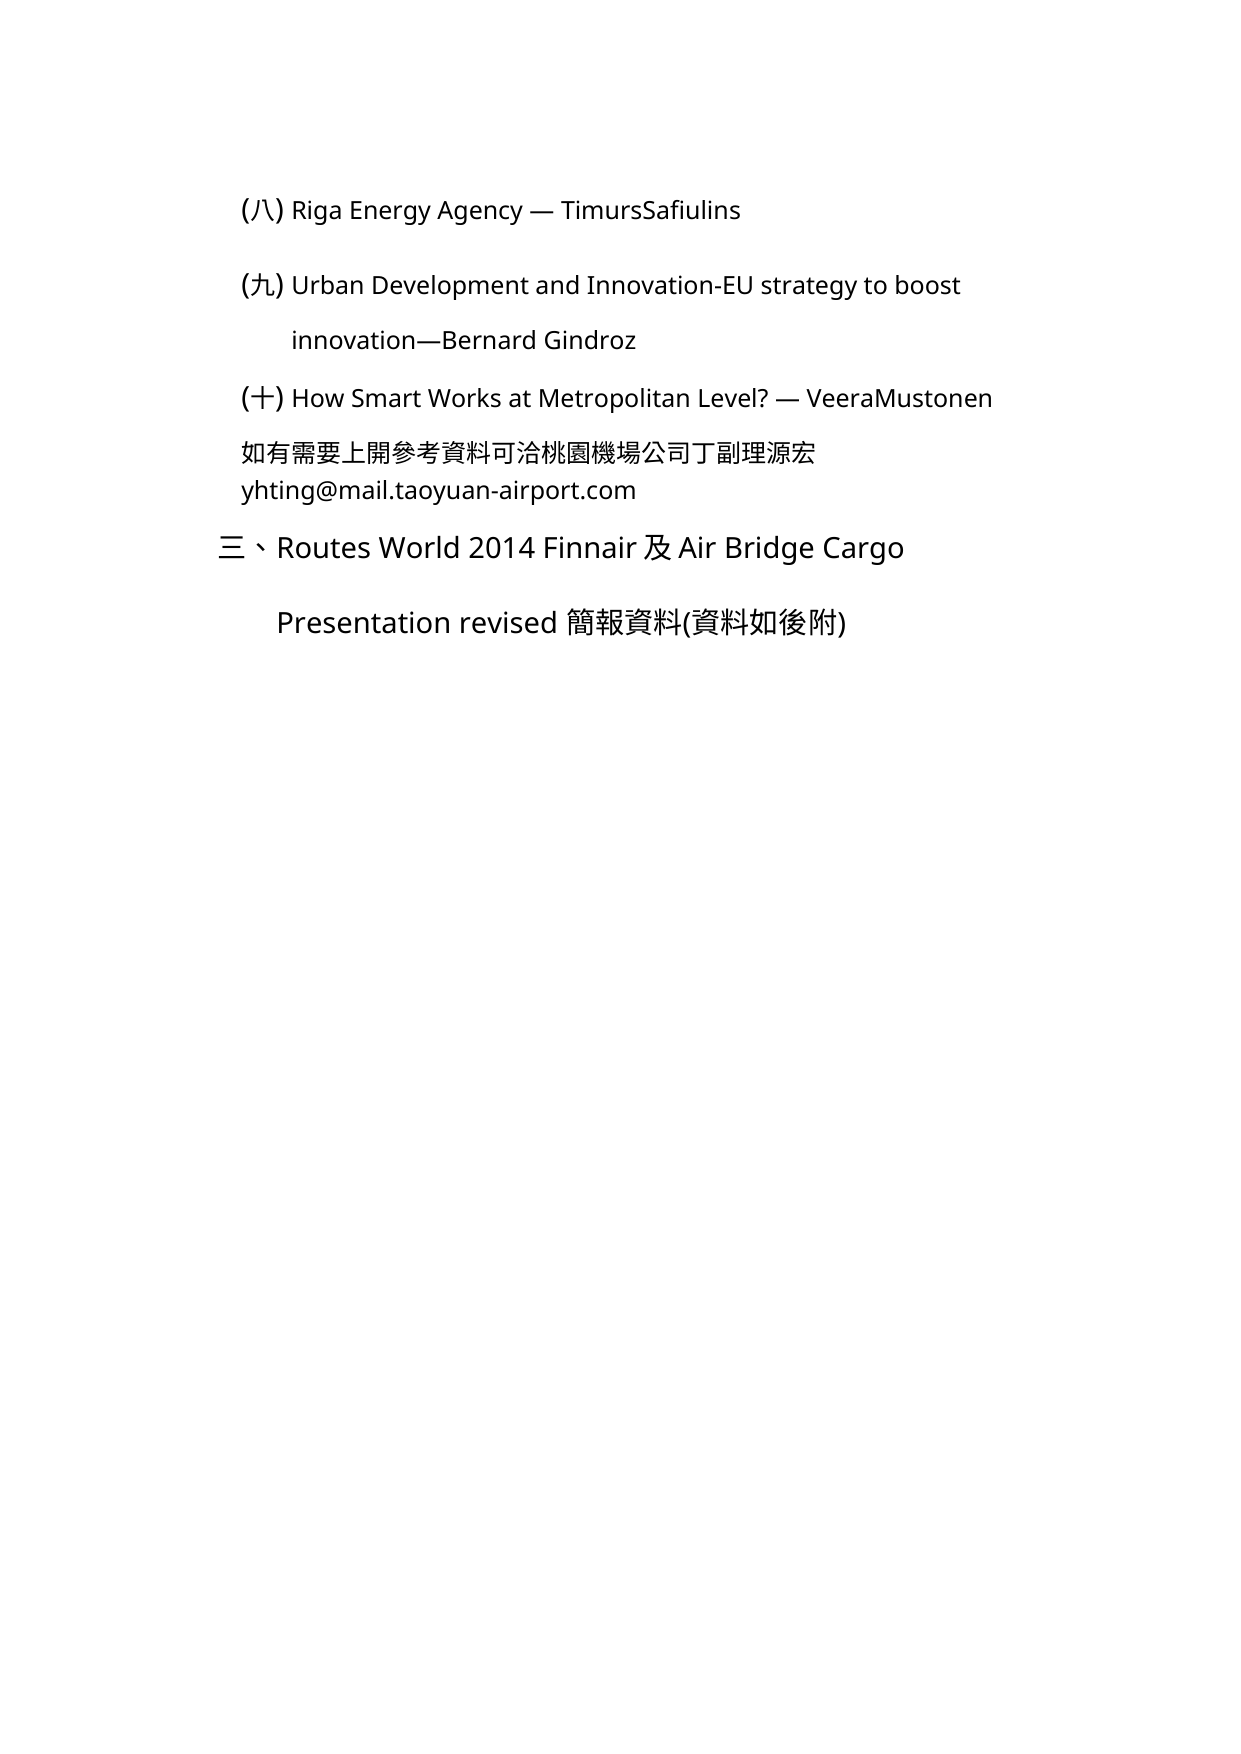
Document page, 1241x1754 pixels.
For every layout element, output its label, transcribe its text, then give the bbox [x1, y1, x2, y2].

list Riga Energy Agency — TimursSafiulins [241, 164, 1053, 239]
list Routes World 2014 Finnair及Air Bridge Cargo Presentation revised 簡報資料(資料如後附) [217, 502, 1053, 652]
list Urban Development and Innovation-EU strategy to boost innovation—Bernard Gindroz [241, 239, 1053, 352]
text 如有需要上開參考資料可洽桃園機場公司丁副理源宏yhting@mail.taoyuan-airport.com [241, 427, 1053, 502]
list How Smart Works at Metropolitan Level? — VeeraMustonen [241, 352, 1053, 427]
